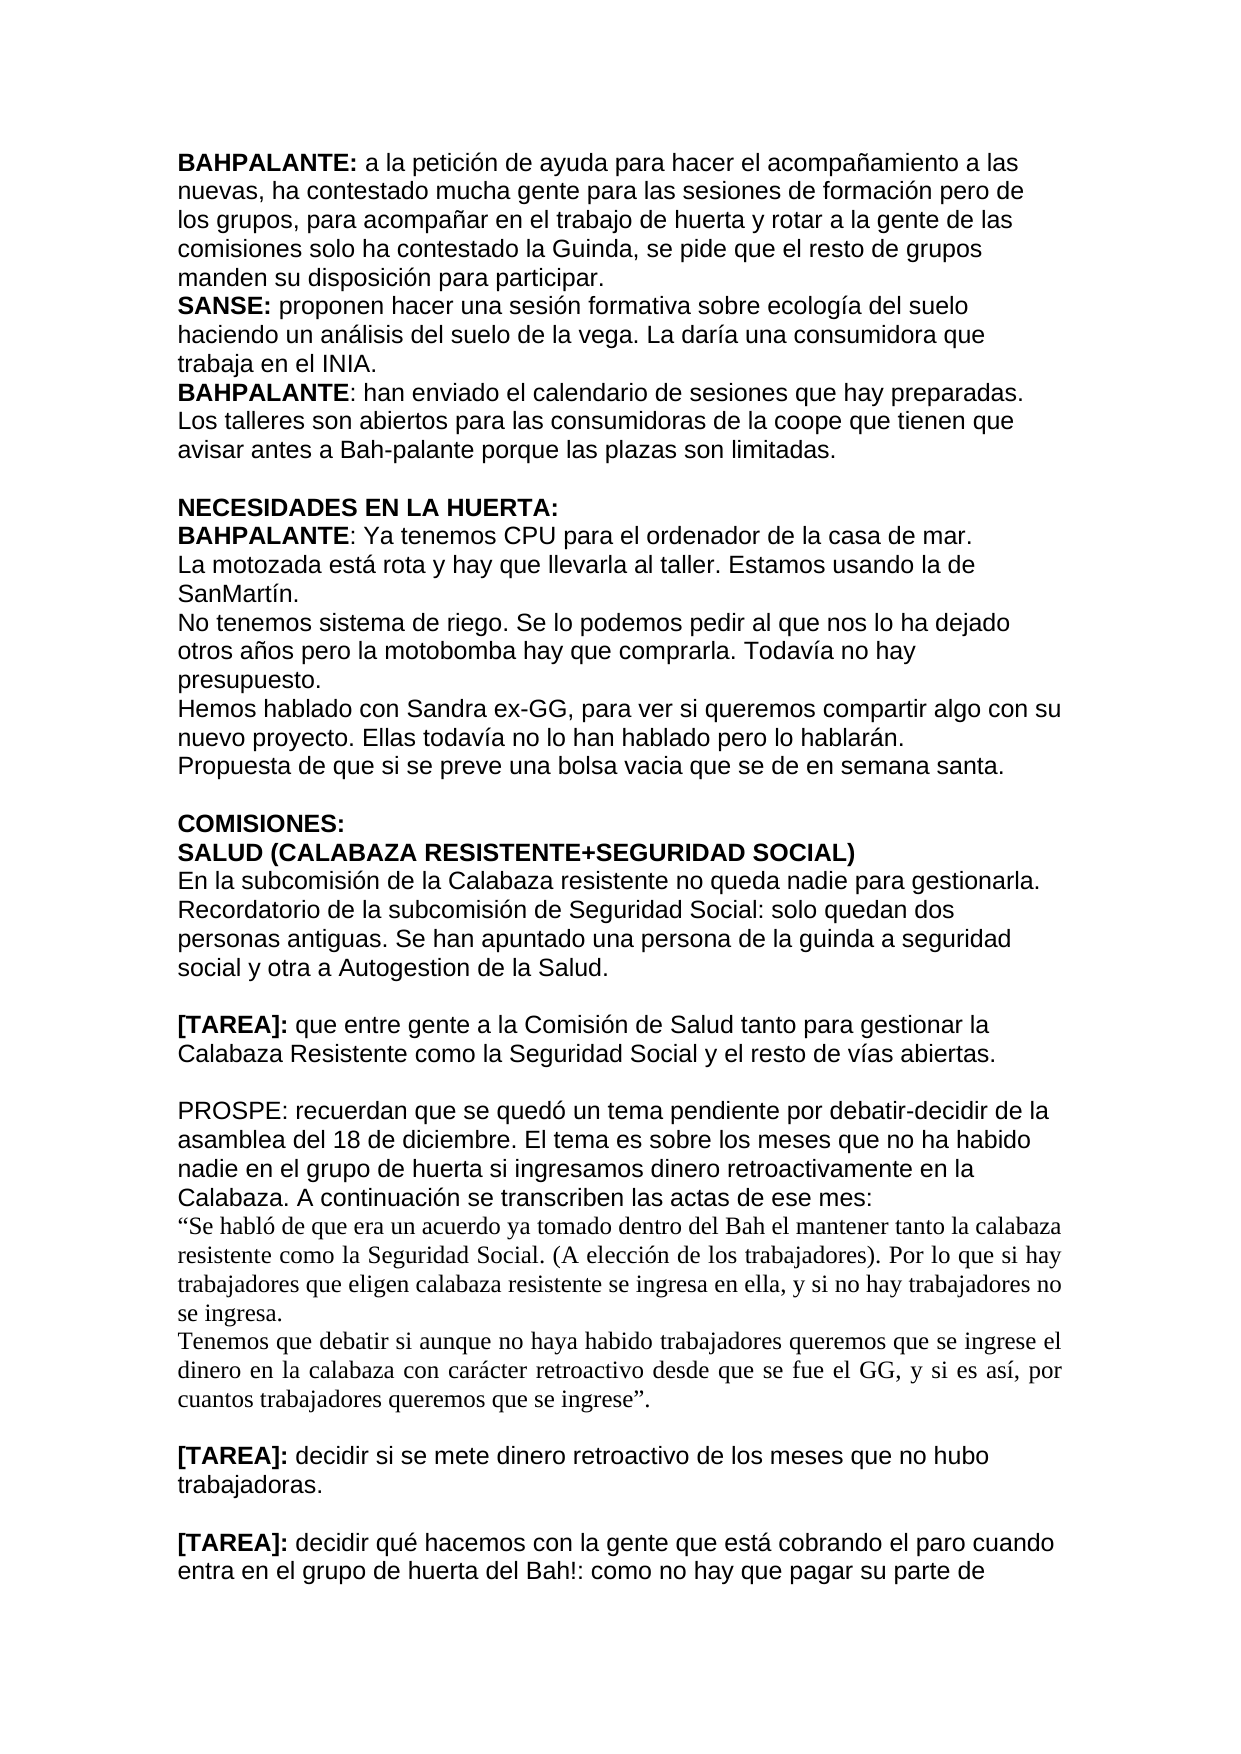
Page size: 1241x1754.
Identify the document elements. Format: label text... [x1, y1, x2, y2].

text Propuesta de que si se preve una bolsa vacia que se de en semana santa. [177, 751, 1063, 780]
text [TAREA]: decidir si se mete dinero retroactivo de los meses que no hubo trabajadoras. [177, 1441, 1063, 1499]
text SANSE: proponen hacer una sesión formativa sobre ecología del suelo haciendo un análisis del suelo de la vega. La daría una consumidora que trabaja en el INIA. [177, 291, 1063, 378]
text PROSPE: recuerdan que se quedó un tema pendiente por debatir-decidir de la asamblea del 18 de diciembre. El tema es sobre los meses que no ha habido nadie en el grupo de huerta si ingresamos dinero retroactivamente en la Calabaza. A continuación se transcriben las actas de ese mes: [177, 1096, 1063, 1211]
text La motozada está rota y hay que llevarla al taller. Estamos usando la de SanMartín. [177, 550, 1063, 608]
text BAHPALANTE: Ya tenemos CPU para el ordenador de la casa de mar. [177, 521, 1063, 550]
text Tenemos que debatir si aunque no haya habido trabajadores queremos que se ingrese el dinero en la calabaza con carácter retroactivo desde que se fue el GG, y si es así, por cuantos trabajadores queremos que se ingrese”. [177, 1326, 1063, 1413]
text Hemos hablado con Sandra ex-GG, para ver si queremos compartir algo con su nuevo proyecto. Ellas todavía no lo han hablado pero lo hablarán. [177, 694, 1063, 751]
text BAHPALANTE: a la petición de ayuda para hacer el acompañamiento a las nuevas, ha contestado mucha gente para las sesiones de formación pero de los grupos, para acompañar en el trabajo de huerta y rotar a la gente de las comisiones solo ha contestado la Guinda, se pide que el resto de grupos manden su disposición para participar. [177, 148, 1063, 291]
text Recordatorio de la subcomisión de Seguridad Social: solo quedan dos personas antiguas. Se han apuntado una persona de la guinda a seguridad social y otra a Autogestion de la Salud. [177, 895, 1063, 981]
text En la subcomisión de la Calabaza resistente no queda nadie para gestionarla. [177, 866, 1063, 895]
text COMISIONES: [177, 809, 1063, 838]
text NECESIDADES EN LA HUERTA: [177, 493, 1063, 521]
text “Se habló de que era un acuerdo ya tomado dentro del Bah el mantener tanto la calabaza resistente como la Seguridad Social. (A elección de los trabajadores). Por lo que si hay trabajadores que eligen calabaza resistente se ingresa en ella, y si no hay trabajadores no se ingresa. [177, 1211, 1063, 1326]
text [TAREA]: que entre gente a la Comisión de Salud tanto para gestionar la Calabaza Resistente como la Seguridad Social y el resto de vías abiertas. [177, 1010, 1063, 1068]
text SALUD (CALABAZA RESISTENTE+SEGURIDAD SOCIAL) [177, 838, 1063, 866]
text [TAREA]: decidir qué hacemos con la gente que está cobrando el paro cuando entra en el grupo de huerta del Bah!: como no hay que pagar su parte de [177, 1528, 1063, 1585]
text BAHPALANTE: han enviado el calendario de sesiones que hay preparadas. Los talleres son abiertos para las consumidoras de la coope que tienen que avisar antes a Bah-palante porque las plazas son limitadas. [177, 378, 1063, 464]
text No tenemos sistema de riego. Se lo podemos pedir al que nos lo ha dejado otros años pero la motobomba hay que comprarla. Todavía no hay presupuesto. [177, 608, 1063, 694]
